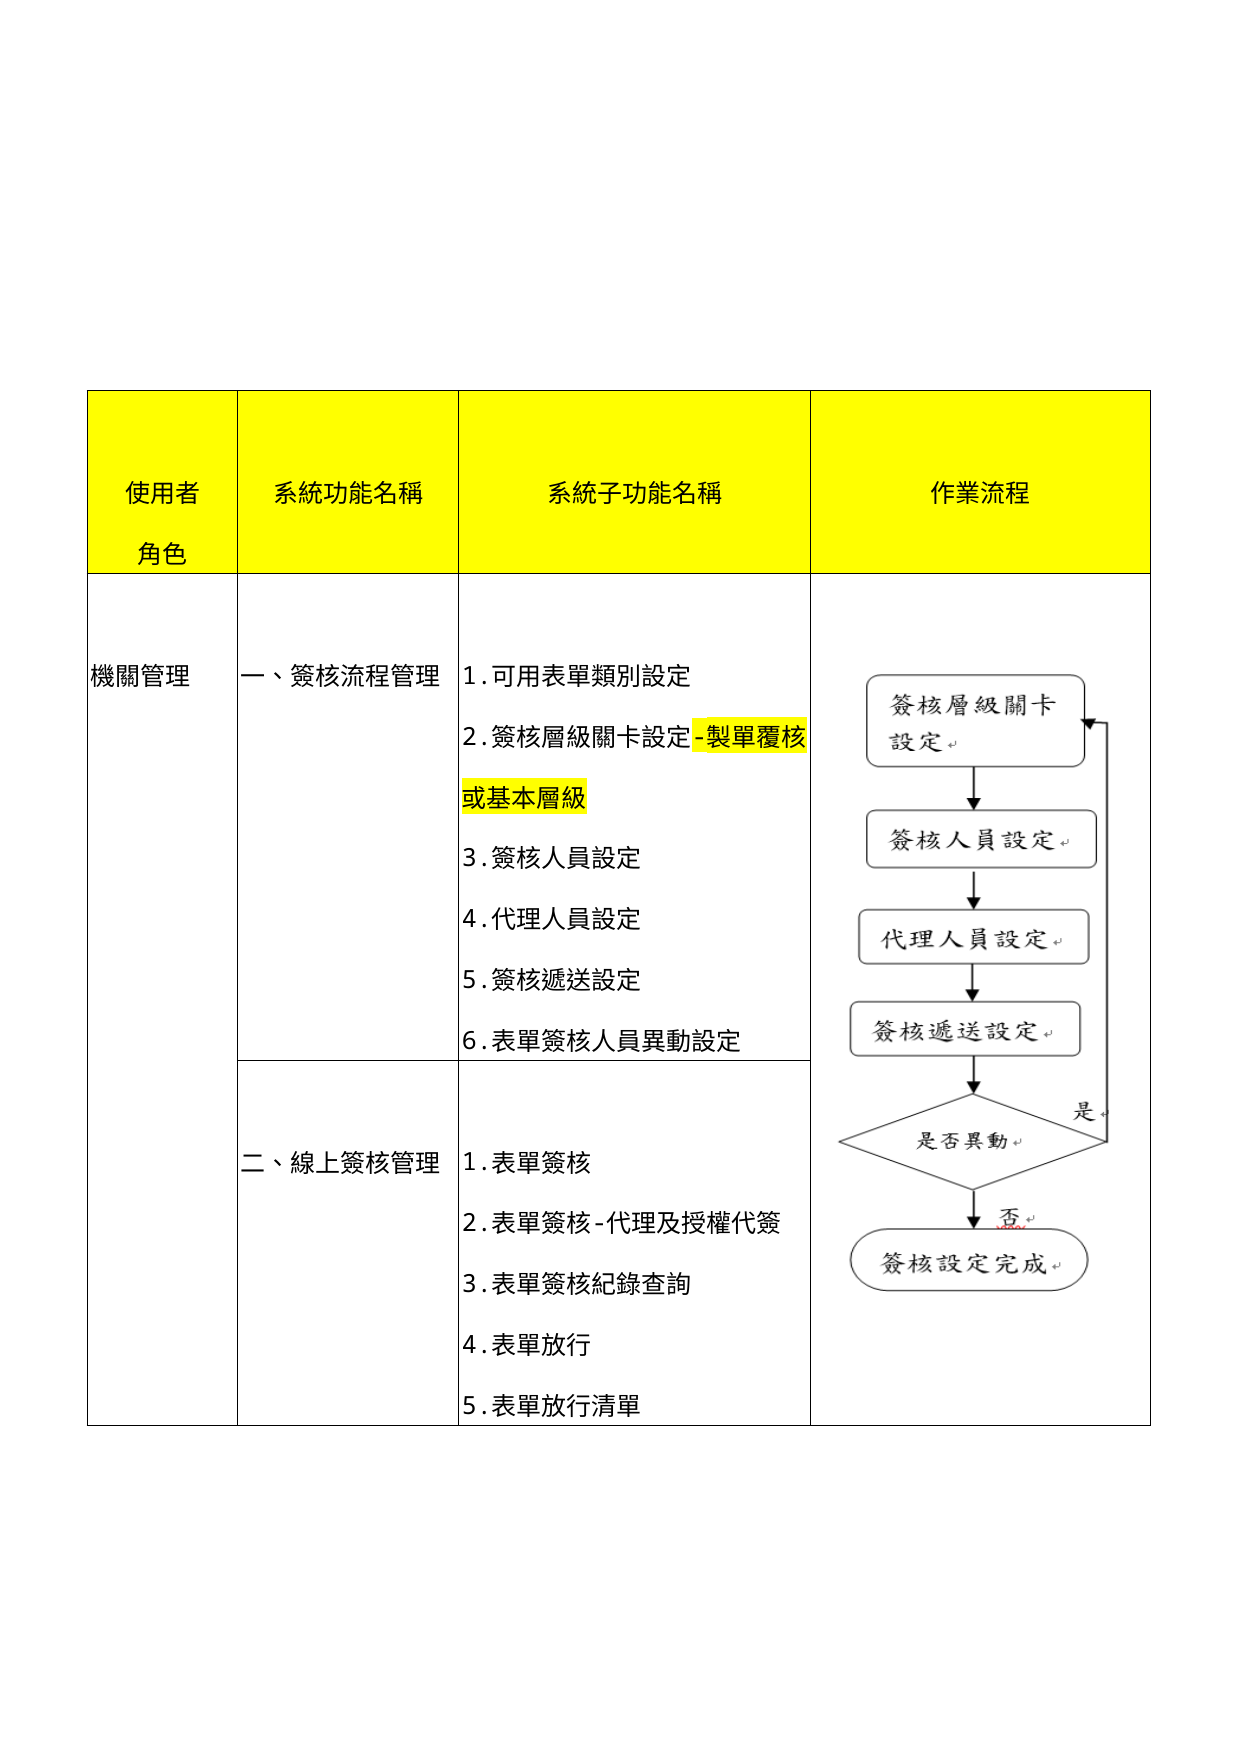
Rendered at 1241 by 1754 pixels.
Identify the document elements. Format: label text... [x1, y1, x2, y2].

table_header 系統子功能名稱 [459, 391, 810, 573]
table_header 作業流程 [811, 391, 1150, 573]
picture [832, 660, 1129, 1297]
table_cell 1.表單簽核 2.表單簽核-代理及授權代簽 3.表單簽核紀錄查詢 4.表單放行 5.表單放行清單 [459, 1061, 810, 1424]
table_header 使用者 角色 [88, 391, 237, 573]
table_cell 機關管理 [88, 574, 237, 1424]
table_header 系統功能名稱 [238, 391, 458, 573]
table_cell [811, 574, 1150, 1424]
table_cell 一、簽核流程管理 [238, 574, 458, 1059]
table_cell 二、線上簽核管理 [238, 1061, 458, 1424]
table_cell 1.可用表單類別設定 2.簽核層級關卡設定-製單覆核或基本層級 3.簽核人員設定 4.代理人員設定 5.簽核遞送設定 6.表單簽核人員異動設定 [459, 574, 810, 1059]
